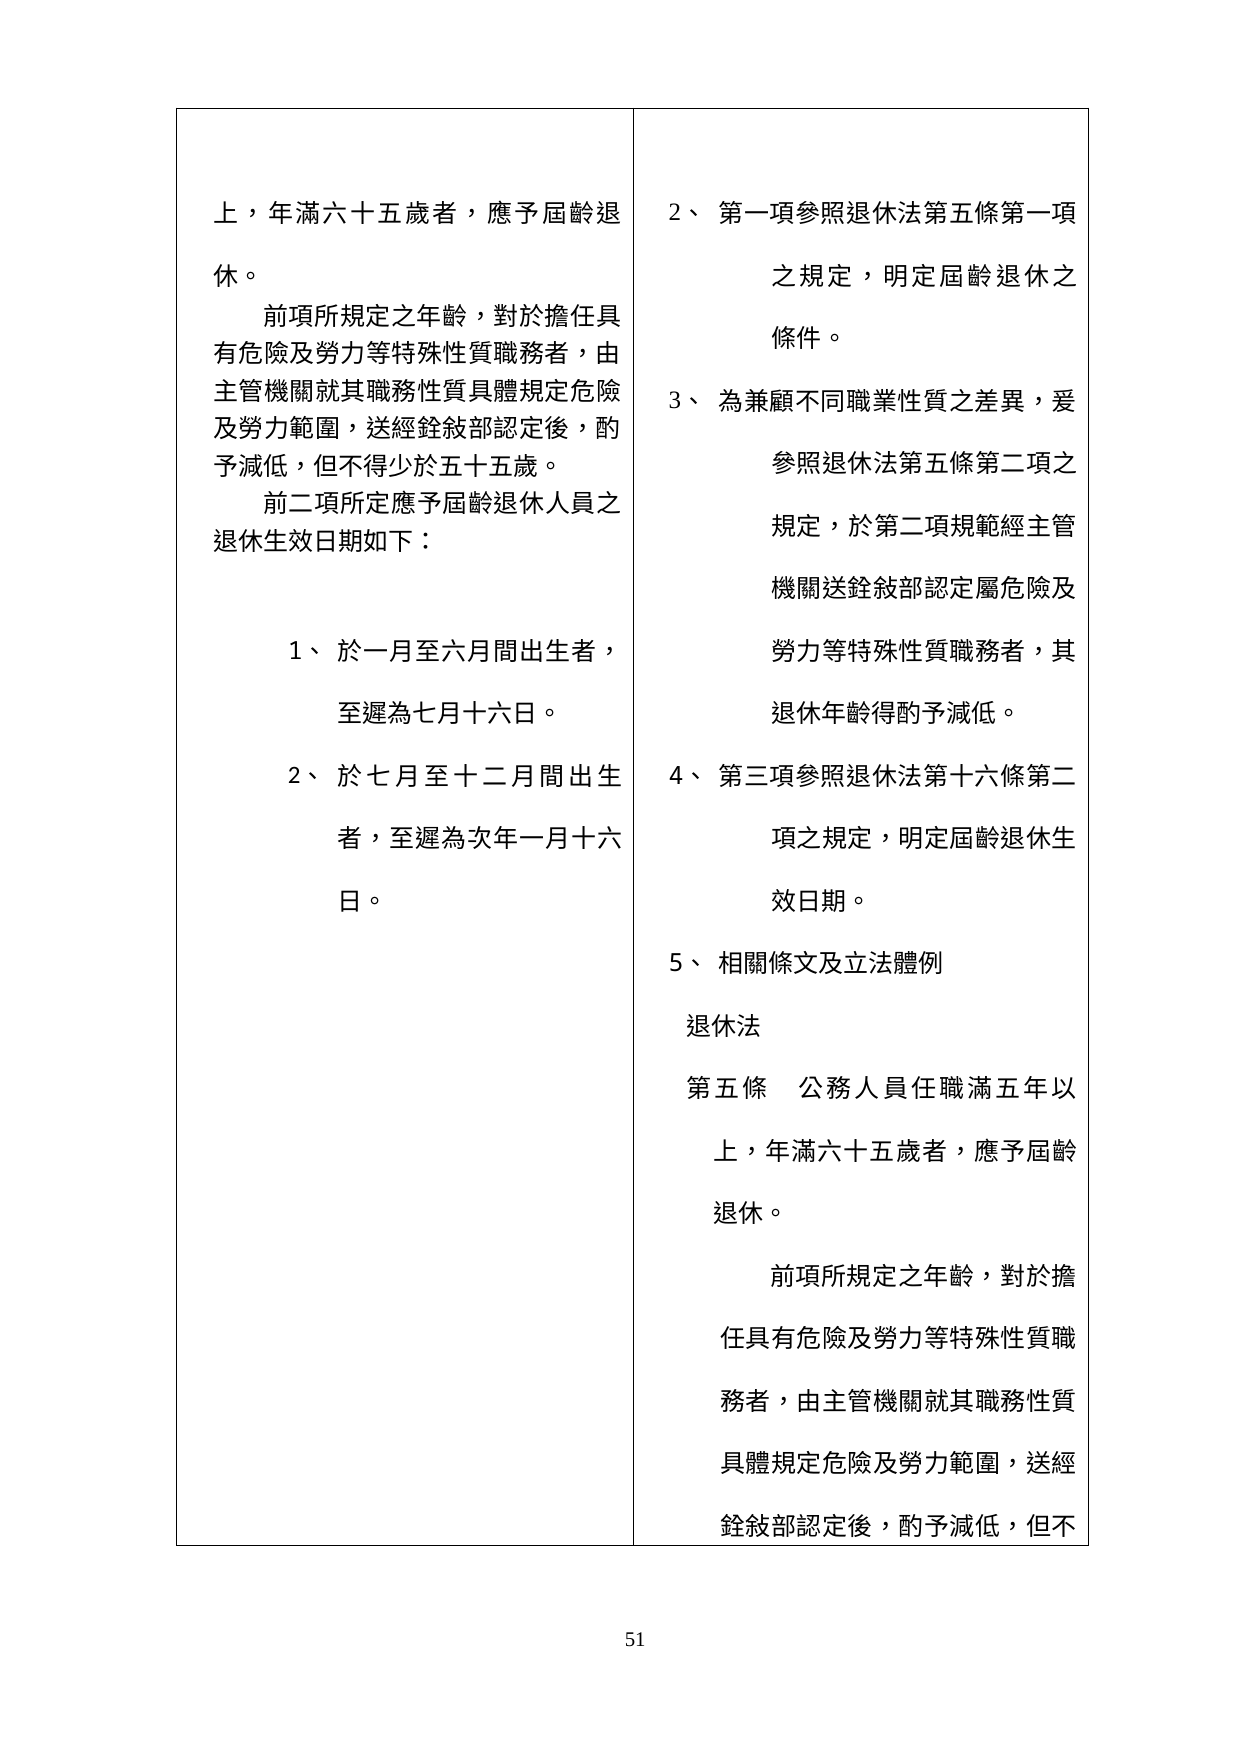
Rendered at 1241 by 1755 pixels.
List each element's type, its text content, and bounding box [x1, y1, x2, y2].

table_cell 上，年滿六十五歲者，應予屆齡退休。 前項所規定之年齡，對於擔任具有危險及勞力等特殊性質職務者，由主管機關就其職務性質具體規定危險及勞力範圍，送經銓敍部認定後，酌予減低，但不得少於五十五歲。 前二項所定應予屆齡退休人員之退休生效日期如下： 於一月至六月間出生者，至遲為七月十六日。 於七月至十二月間出生者，至遲為次年一月十六日。 [177, 109, 633, 1545]
table_cell 本條規定屆齡退休之要件。 第一項參照退休法第五條第一項之規定，明定屆齡退休之條件。 為兼顧不同職業性質之差異，爰參照退休法第五條第二項之規定，於第二項規範經主管機關送銓敍部認定屬危險及勞力等特殊性質職務者，其退休年齡得酌予減低。 第三項參照退休法第十六條第二項之規定，明定屆齡退休生效日期。 相關條文及立法體例 退休法 第五條 公務人員任職滿五年以上，年滿六十五歲者，應予屆齡退休。 前項所規定之年齡，對於擔任具有危險及勞力等特殊性質職務者，由主管機關就其職務性質具體規定危險及勞力範圍，送經銓敍部認定後，酌予減低，但不得少於五十五歲。 第十六條 依第五條規定應予屆齡退休人員之退休生效日期如下： 一、於一月至六月間出生者，至遲為七月十六日。 二、於七月至十二月間出生者，至遲為次年一月十六日。 月退休金自退休生效日起發給。 [634, 109, 1088, 1545]
